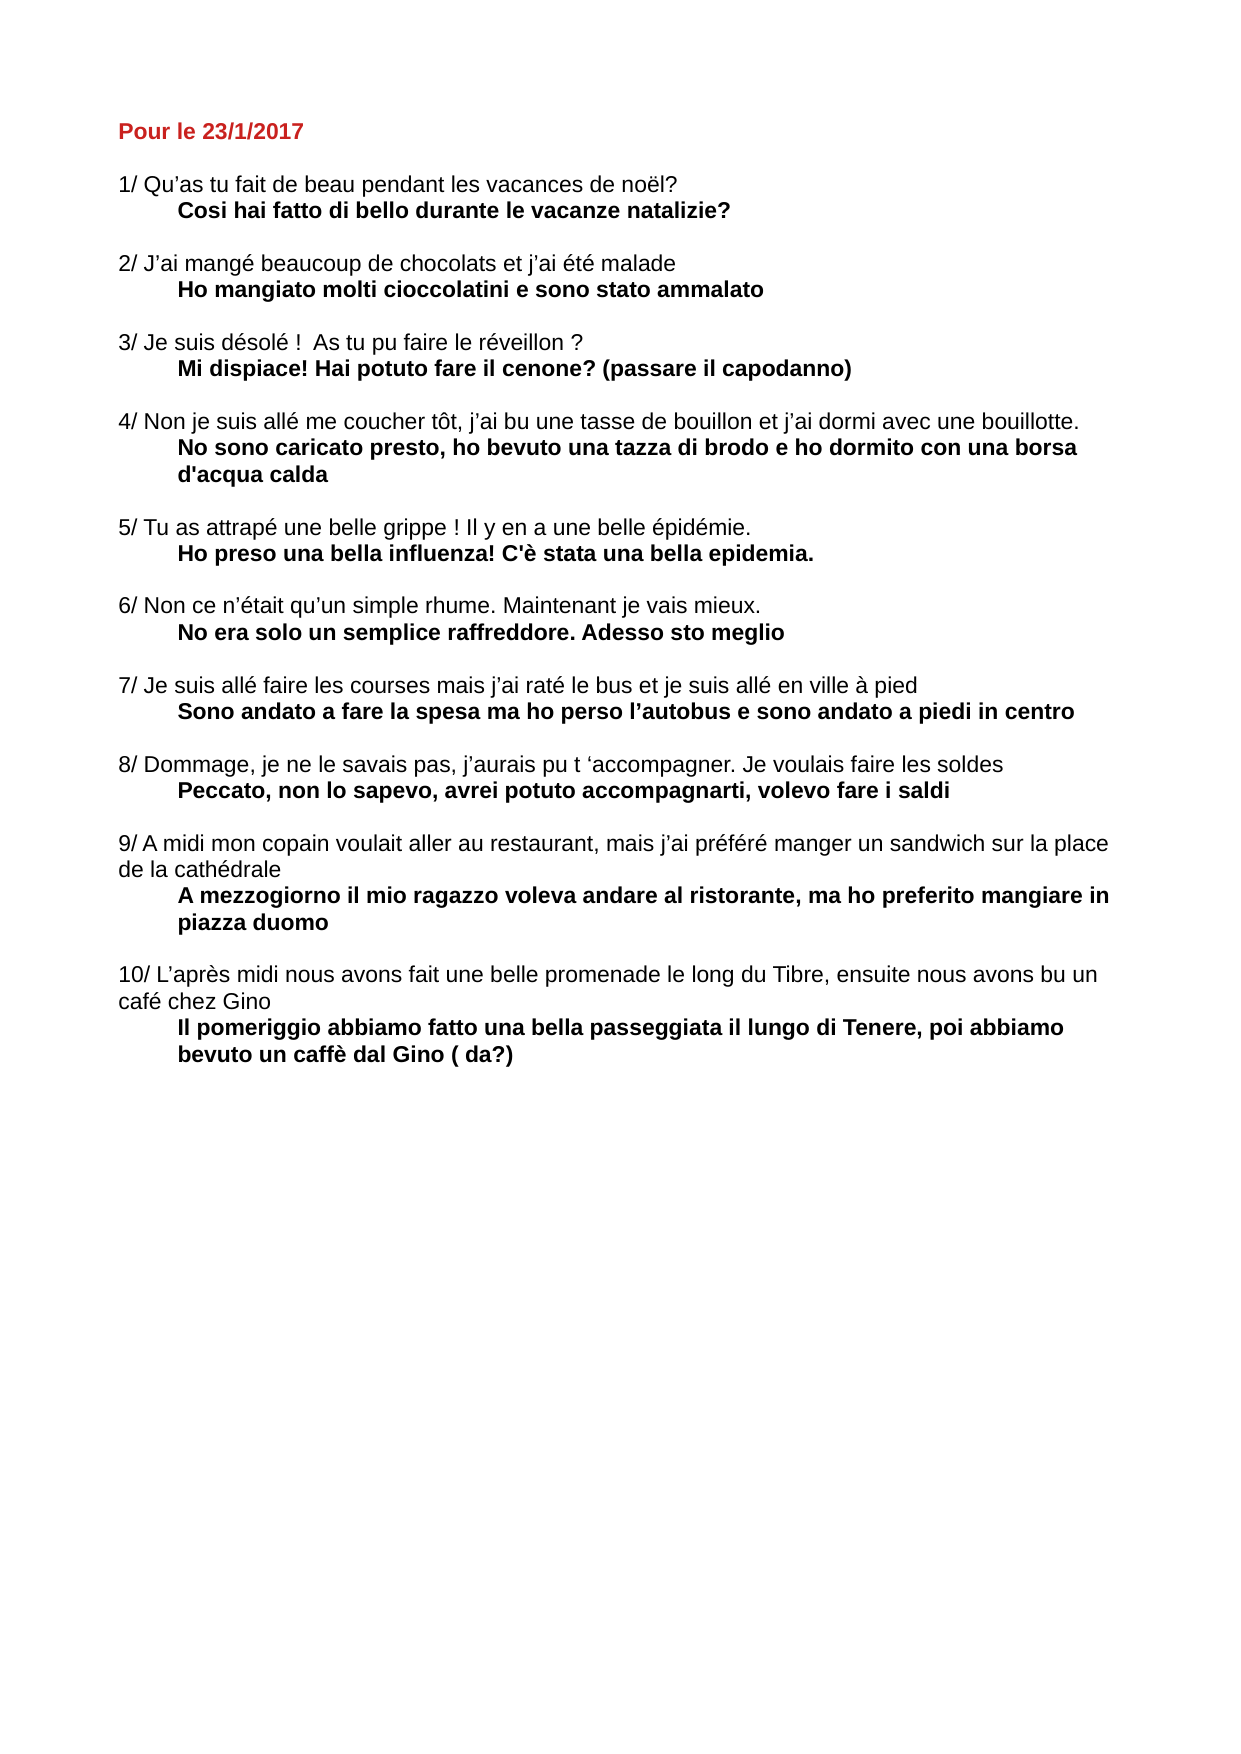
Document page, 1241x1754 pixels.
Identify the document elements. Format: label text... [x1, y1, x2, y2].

text 1/ Qu’as tu fait de beau pendant les vacances de noël? [118, 171, 1122, 197]
text 2/ J’ai mangé beaucoup de chocolats et j’ai été malade [118, 250, 1122, 276]
text 8/ Dommage, je ne le savais pas, j’aurais pu t ‘accompagner. Je voulais faire les soldes [118, 751, 1122, 777]
text Sono andato a fare la spesa ma ho perso l’autobus e sono andato a piedi in centro [177, 698, 1122, 724]
text No sono caricato presto, ho bevuto una tazza di brodo e ho dormito con una borsa d'acqua calda [177, 434, 1122, 487]
text No era solo un semplice raffreddore. Adesso sto meglio [177, 619, 1122, 645]
text Mi dispiace! Hai potuto fare il cenone? (passare il capodanno) [177, 355, 1122, 382]
text 10/ L’après midi nous avons fait une belle promenade le long du Tibre, ensuite nous avons bu un café chez Gino [118, 961, 1122, 1014]
text 6/ Non ce n’était qu’un simple rhume. Maintenant je vais mieux. [118, 592, 1122, 619]
text Peccato, non lo sapevo, avrei potuto accompagnarti, volevo fare i saldi [177, 777, 1122, 803]
text Il pomeriggio abbiamo fatto una bella passeggiata il lungo di Tenere, poi abbiamo bevuto un caffè dal Gino ( da?) [177, 1014, 1122, 1067]
text 4/ Non je suis allé me coucher tôt, j’ai bu une tasse de bouillon et j’ai dormi avec une bouillotte. [118, 408, 1122, 434]
text 5/ Tu as attrapé une belle grippe ! Il y en a une belle épidémie. [118, 513, 1122, 540]
text A mezzogiorno il mio ragazzo voleva andare al ristorante, ma ho preferito mangiare in piazza duomo [177, 882, 1122, 935]
text 3/ Je suis désolé ! As tu pu faire le réveillon ? [118, 329, 1122, 355]
text Pour le 23/1/2017 [118, 118, 1122, 144]
text 9/ A midi mon copain voulait aller au restaurant, mais j’ai préféré manger un sandwich sur la place de la cathédrale [118, 830, 1122, 882]
text Ho preso una bella influenza! C'è stata una bella epidemia. [177, 540, 1122, 566]
text Cosi hai fatto di bello durante le vacanze natalizie? [177, 197, 1122, 223]
text Ho mangiato molti cioccolatini e sono stato ammalato [177, 276, 1122, 303]
text 7/ Je suis allé faire les courses mais j’ai raté le bus et je suis allé en ville à pied [118, 672, 1122, 698]
